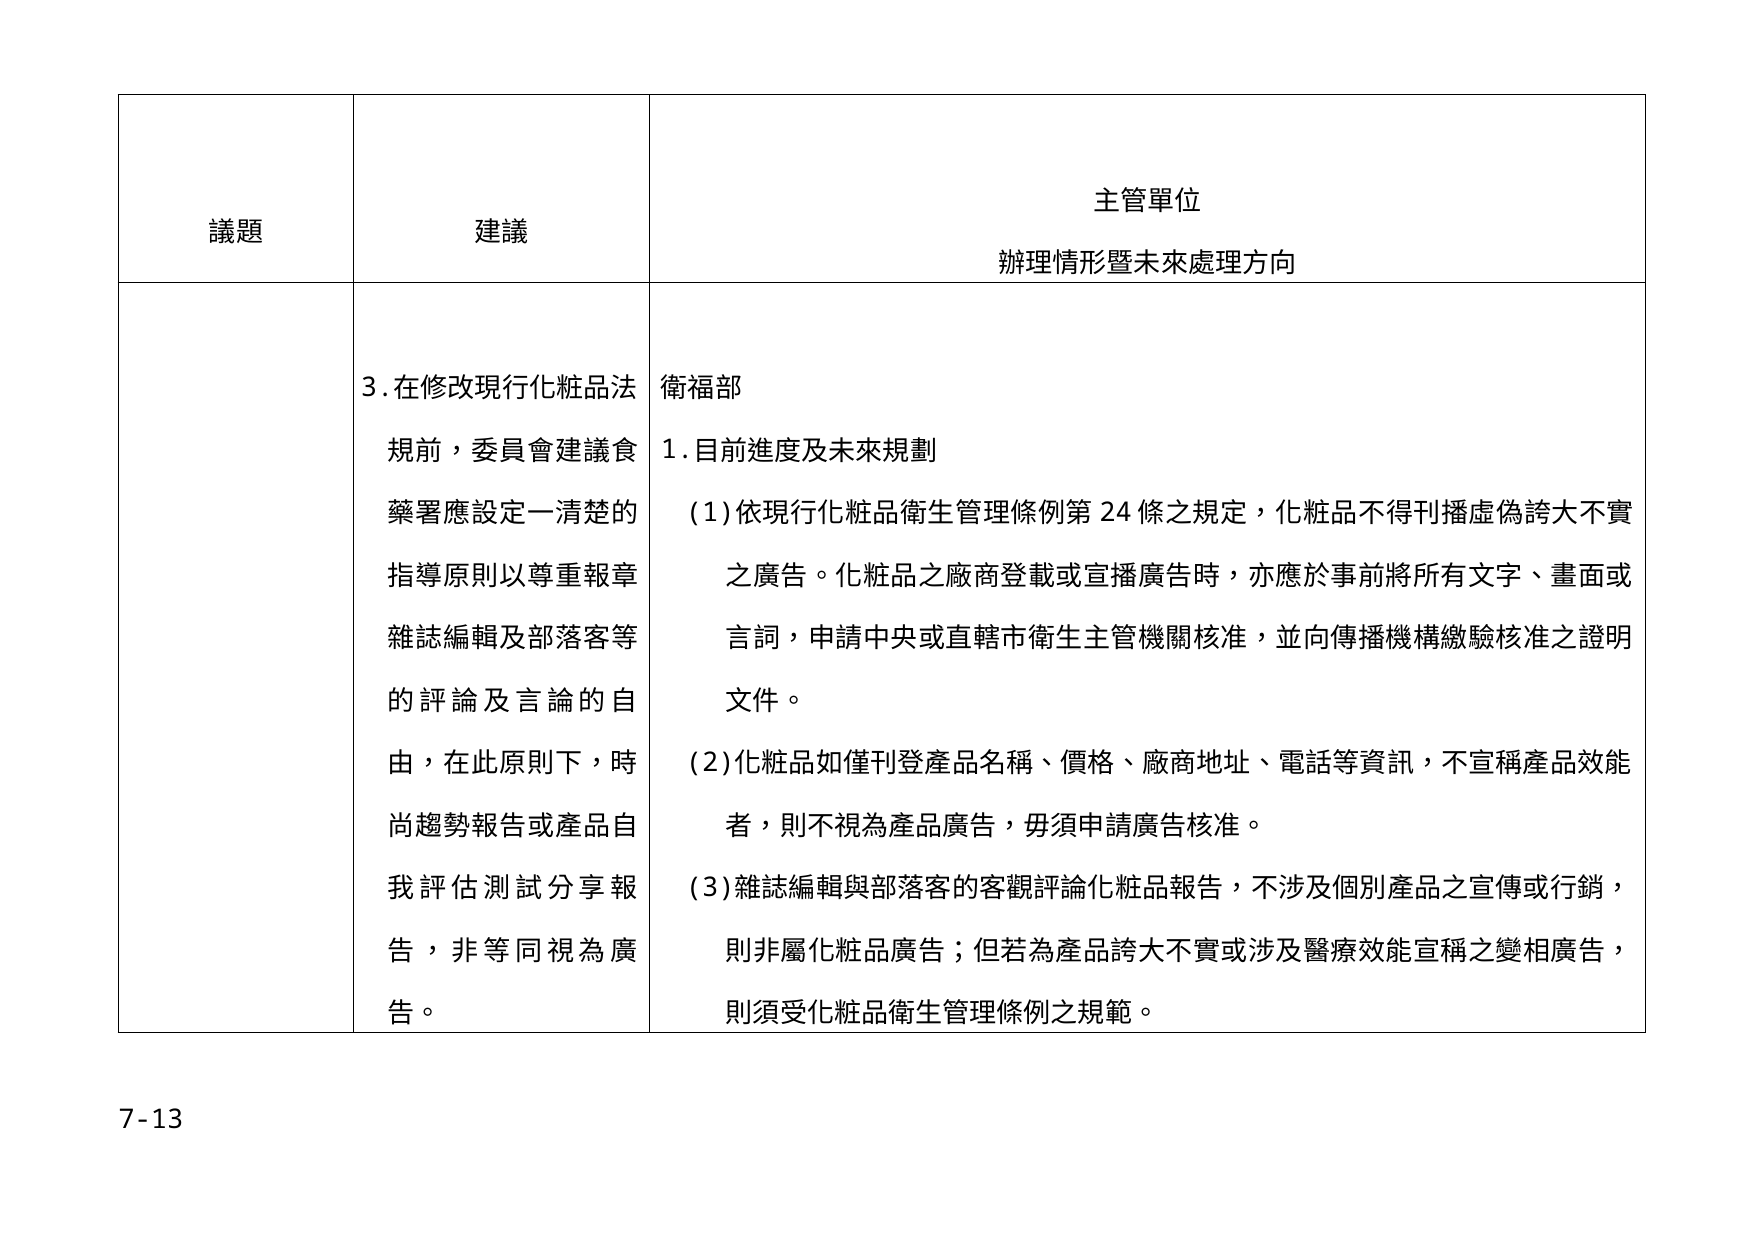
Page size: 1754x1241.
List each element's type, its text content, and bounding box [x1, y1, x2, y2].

table_header 主管單位 辦理情形暨未來處理方向 [650, 95, 1645, 282]
table_cell 衛福部 1.目前進度及未來規劃 (1)依現行化粧品衛生管理條例第24條之規定，化粧品不得刊播虛偽誇大不實之廣告。化粧品之廠商登載或宣播廣告時，亦應於事前將所有文字、畫面或言詞，申請中央或直轄市衛生主管機關核准，並向傳播機構繳驗核准之證明文件。 (2)化粧品如僅刊登產品名稱、價格、廠商地址、電話等資訊，不宣稱產品效能者，則不視為產品廣告，毋須申請廣告核准。 (3)雜誌編輯與部落客的客觀評論化粧品報告，不涉及個別產品之宣傳或行銷，則非屬化粧品廣告；但若為產品誇大不實或涉及醫療效能宣稱之變相廣告，則須受化粧品衛生管理條例之規範。 [650, 283, 1645, 1032]
table_cell 3.在修改現行化粧品法規前，委員會建議食藥署應設定一清楚的指導原則以尊重報章雜誌編輯及部落客等的評論及言論的自由，在此原則下，時尚趨勢報告或產品自我評估測試分享報告，非等同視為廣告。 [354, 283, 649, 1032]
table_header 建議 [354, 95, 649, 282]
table_cell [119, 283, 353, 1032]
table_header 議題 [119, 95, 353, 282]
